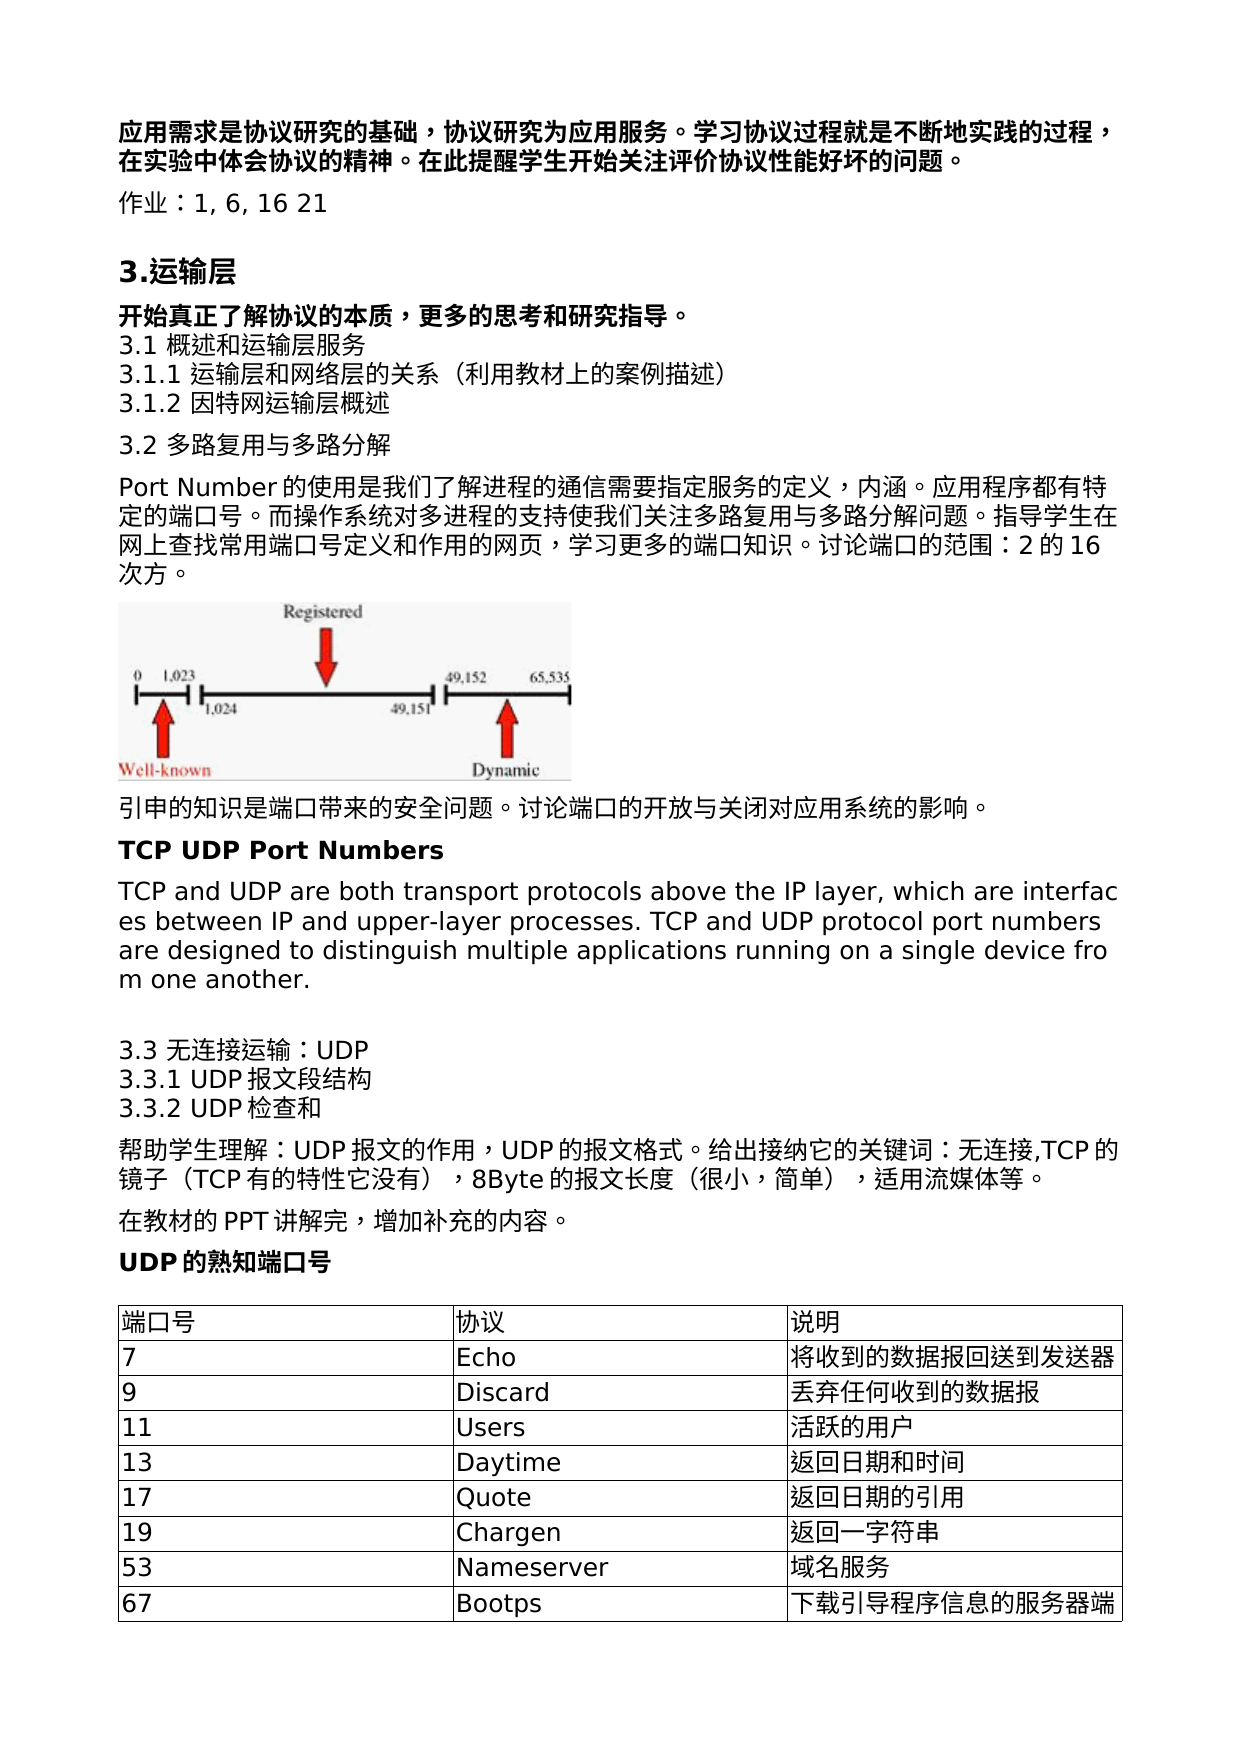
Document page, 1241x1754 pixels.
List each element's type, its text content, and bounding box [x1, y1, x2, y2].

table_cell 丢弃任何收到的数据报 [788, 1376, 1122, 1410]
table_cell 下载引导程序信息的服务器端 [788, 1587, 1122, 1621]
text 3.2 多路复用与多路分解 [118, 431, 1122, 460]
text TCP and UDP are both transport protocols above the IP layer, which are interfaces between IP and upper-layer processes. TCP and UDP protocol port numbers are designed to distinguish multiple applications running on a single device from one another. [118, 878, 1122, 994]
table_cell 活跃的用户 [788, 1411, 1122, 1445]
text 作业：1, 6, 16 21 [118, 189, 1122, 218]
text 开始真正了解协议的本质，更多的思考和研究指导。 3.1 概述和运输层服务 3.1.1 运输层和网络层的关系（利用教材上的案例描述） 3.1.2 因特网运输层概述 [118, 302, 1122, 419]
table_cell Chargen [454, 1517, 787, 1551]
text 在教材的PPT讲解完，增加补充的内容。 [118, 1207, 1122, 1236]
text UDP的熟知端口号 [118, 1248, 1122, 1278]
table_header 端口号 [119, 1306, 453, 1340]
table_cell Nameserver [454, 1552, 787, 1586]
table_cell Quote [454, 1481, 787, 1516]
table_cell 域名服务 [788, 1552, 1122, 1586]
table_cell 7 [119, 1341, 453, 1375]
table_cell Echo [454, 1341, 787, 1375]
table_cell 13 [119, 1446, 453, 1480]
table_cell Daytime [454, 1446, 787, 1480]
text TCP UDP Port Numbers [118, 836, 1122, 865]
table_cell Bootps [454, 1587, 787, 1621]
table_header 协议 [454, 1306, 787, 1340]
table_cell Discard [454, 1376, 787, 1410]
table_header 说明 [788, 1306, 1122, 1340]
text 引申的知识是端口带来的安全问题。讨论端口的开放与关闭对应用系统的影响。 [118, 794, 1122, 823]
table_cell 9 [119, 1376, 453, 1410]
table_cell 返回日期的引用 [788, 1481, 1122, 1516]
text 应用需求是协议研究的基础，协议研究为应用服务。学习协议过程就是不断地实践的过程，在实验中体会协议的精神。在此提醒学生开始关注评价协议性能好坏的问题。 [118, 118, 1122, 176]
table_cell Users [454, 1411, 787, 1445]
text 3.3 无连接运输：UDP 3.3.1 UDP报文段结构 3.3.2 UDP检查和 [118, 1007, 1122, 1123]
table_cell 返回一字符串 [788, 1517, 1122, 1551]
text Port Number的使用是我们了解进程的通信需要指定服务的定义，内涵。应用程序都有特定的端口号。而操作系统对多进程的支持使我们关注多路复用与多路分解问题。指导学生在网上查找常用端口号定义和作用的网页，学习更多的端口知识。讨论端口的范围：2的16次方。 [118, 473, 1122, 589]
picture [118, 602, 572, 782]
subtitle 3.运输层 [118, 256, 1122, 289]
table_cell 53 [119, 1552, 453, 1586]
table_cell 11 [119, 1411, 453, 1445]
table_cell 19 [119, 1517, 453, 1551]
table_cell 将收到的数据报回送到发送器 [788, 1341, 1122, 1375]
text 帮助学生理解：UDP报文的作用，UDP的报文格式。给出接纳它的关键词：无连接,TCP的镜子（TCP有的特性它没有），8Byte的报文长度（很小，简单），适用流媒体等。 [118, 1136, 1122, 1194]
table_cell 17 [119, 1481, 453, 1516]
table_cell 返回日期和时间 [788, 1446, 1122, 1480]
table_cell 67 [119, 1587, 453, 1621]
